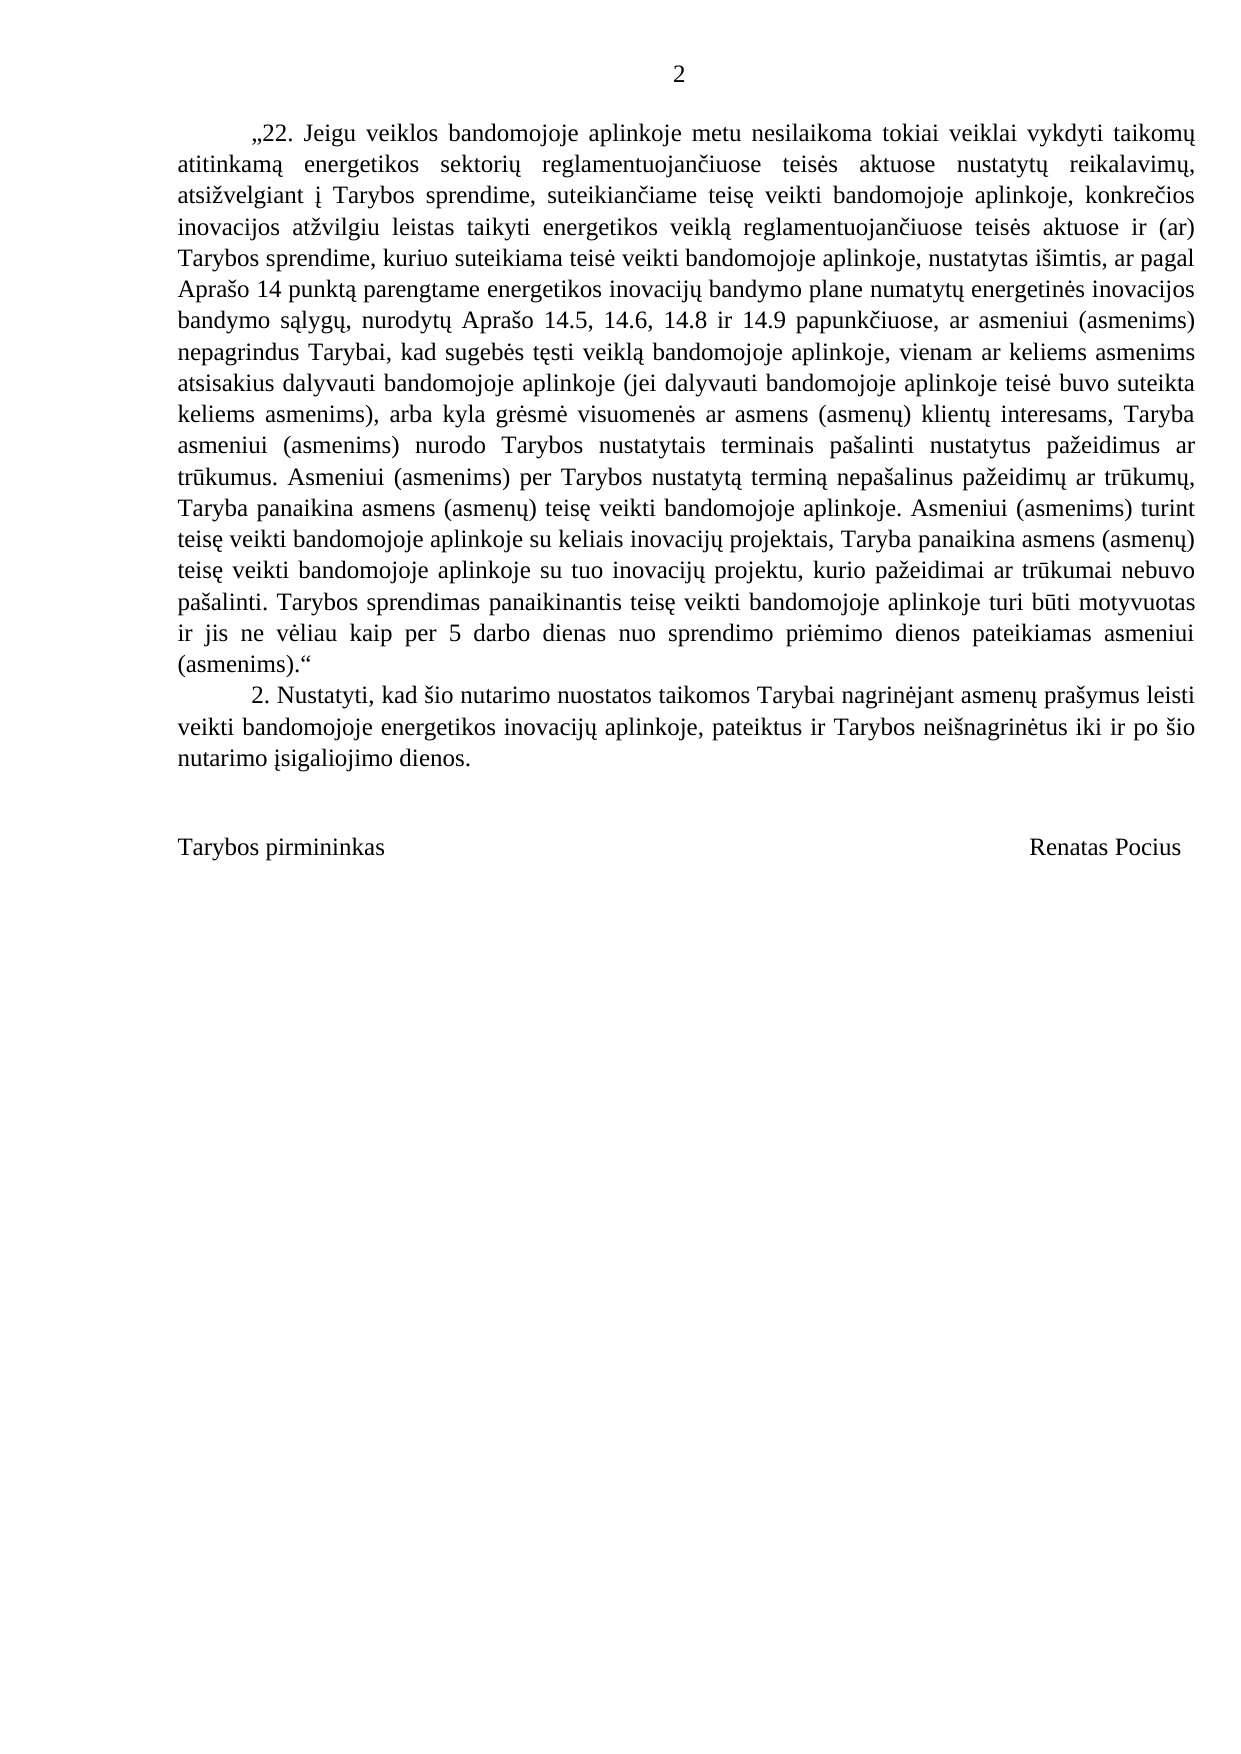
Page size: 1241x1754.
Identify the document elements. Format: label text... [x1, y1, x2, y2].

text 2. Nustatyti, kad šio nutarimo nuostatos taikomos Tarybai nagrinėjant asmenų prašymus leisti veikti bandomojoje energetikos inovacijų aplinkoje, pateiktus ir Tarybos neišnagrinėtus iki ir po šio nutarimo įsigaliojimo dienos. [177, 681, 1196, 772]
text „22. Jeigu veiklos bandomojoje aplinkoje metu nesilaikoma tokiai veiklai vykdyti taikomų atitinkamą energetikos sektorių reglamentuojančiuose teisės aktuose nustatytų reikalavimų, atsižvelgiant į Tarybos sprendime, suteikiančiame teisę veikti bandomojoje aplinkoje, konkrečios inovacijos atžvilgiu leistas taikyti energetikos veiklą reglamentuojančiuose teisės aktuose ir (ar) Tarybos sprendime, kuriuo suteikiama teisė veikti bandomojoje aplinkoje, nustatytas išimtis, ar pagal Aprašo 14 punktą parengtame energetikos inovacijų bandymo plane numatytų energetinės inovacijos bandymo sąlygų, nurodytų Aprašo 14.5, 14.6, 14.8 ir 14.9 papunkčiuose, ar asmeniui (asmenims) nepagrindus Tarybai, kad sugebės tęsti veiklą bandomojoje aplinkoje, vienam ar keliems asmenims atsisakius dalyvauti bandomojoje aplinkoje (jei dalyvauti bandomojoje aplinkoje teisė buvo suteikta keliems asmenims), arba kyla grėsmė visuomenės ar asmens (asmenų) klientų interesams, Taryba asmeniui (asmenims) nurodo Tarybos nustatytais terminais pašalinti nustatytus pažeidimus ar trūkumus. Asmeniui (asmenims) per Tarybos nustatytą terminą nepašalinus pažeidimų ar trūkumų, Taryba panaikina asmens (asmenų) teisę veikti bandomojoje aplinkoje. Asmeniui (asmenims) turint teisę veikti bandomojoje aplinkoje su keliais inovacijų projektais, Taryba panaikina asmens (asmenų) teisę veikti bandomojoje aplinkoje su tuo inovacijų projektu, kurio pažeidimai ar trūkumai nebuvo pašalinti. Tarybos sprendimas panaikinantis teisę veikti bandomojoje aplinkoje turi būti motyvuotas ir jis ne vėliau kaip per 5 darbo dienas nuo sprendimo priėmimo dienos pateikiamas asmeniui (asmenims).“ [177, 118, 1196, 678]
text Tarybos pirmininkas Renatas Pocius [177, 832, 1181, 861]
